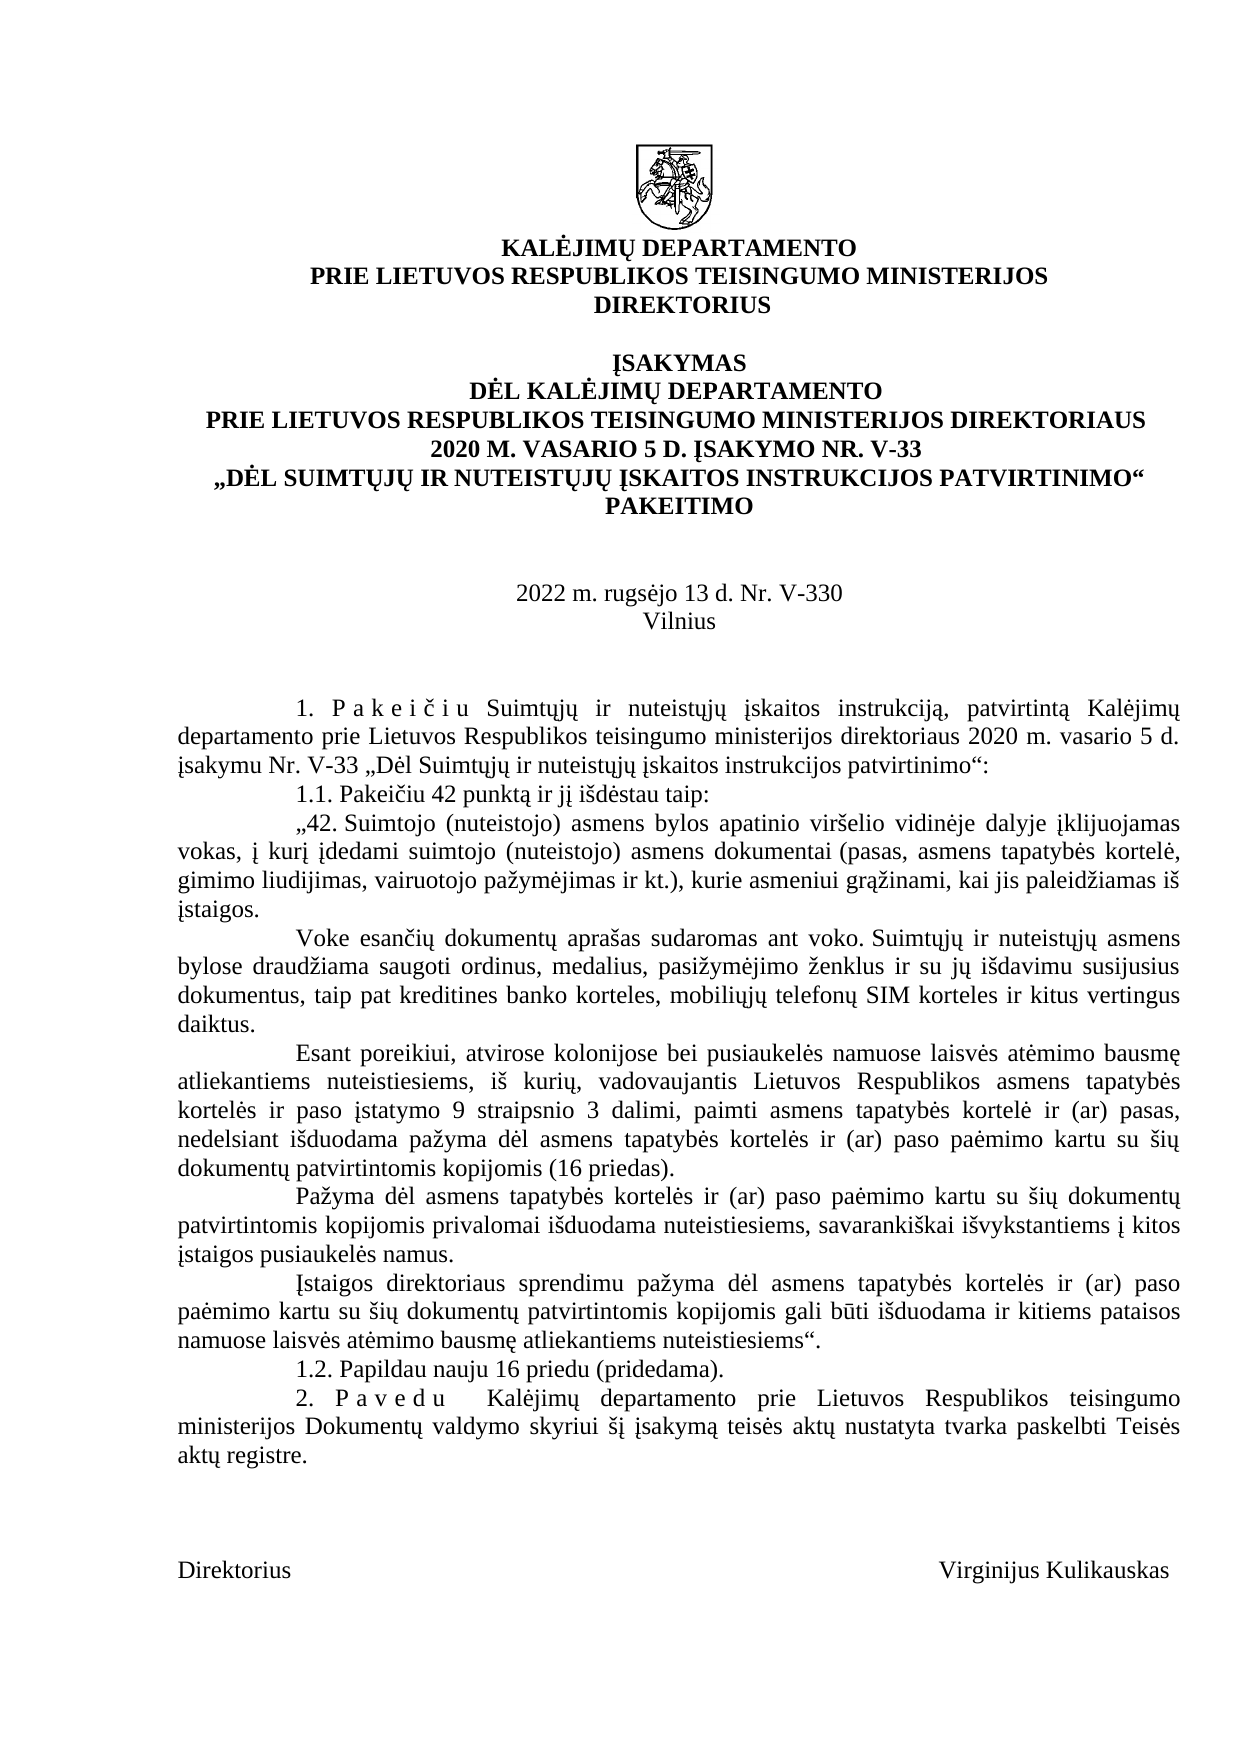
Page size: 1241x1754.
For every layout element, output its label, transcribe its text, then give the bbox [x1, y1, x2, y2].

text ĮSAKYMAS [177, 348, 1181, 376]
text DIREKTORIUS [177, 290, 1181, 319]
text „42. Suimtojo (nuteistojo) asmens bylos apatinio viršelio vidinėje dalyje įklijuojamas vokas, į kurį įdedami suimtojo (nuteistojo) asmens dokumentai (pasas, asmens tapatybės kortelė, gimimo liudijimas, vairuotojo pažymėjimas ir kt.), kurie asmeniui grąžinami, kai jis paleidžiamas iš įstaigos. [177, 808, 1181, 923]
text 2022 m. rugsėjo 13 d. Nr. V-330 [177, 578, 1181, 606]
text Įstaigos direktoriaus sprendimu pažyma dėl asmens tapatybės kortelės ir (ar) paso paėmimo kartu su šių dokumentų patvirtintomis kopijomis gali būti išduodama ir kitiems pataisos namuose laisvės atėmimo bausmę atliekantiems nuteistiesiems“. [177, 1268, 1181, 1354]
text PRIE LIETUVOS RESPUBLIKOS TEISINGUMO MINISTERIJOS [177, 261, 1181, 290]
text 1. Pakeičiu Suimtųjų ir nuteistųjų įskaitos instrukciją, patvirtintą Kalėjimų departamento prie Lietuvos Respublikos teisingumo ministerijos direktoriaus 2020 m. vasario 5 d. įsakymu Nr. V-33 „Dėl Suimtųjų ir nuteistųjų įskaitos instrukcijos patvirtinimo“: [177, 693, 1181, 779]
text Direktorius Virginijus Kulikauskas [177, 1555, 1181, 1584]
text Voke esančių dokumentų aprašas sudaromas ant voko. Suimtųjų ir nuteistųjų asmens bylose draudžiama saugoti ordinus, medalius, pasižymėjimo ženklus ir su jų išdavimu susijusius dokumentus, taip pat kreditines banko korteles, mobiliųjų telefonų SIM korteles ir kitus vertingus daiktus. [177, 923, 1181, 1038]
text PRIE LIETUVOS RESPUBLIKOS TEISINGUMO MINISTERIJOS DIREKTORIAUS [177, 405, 1181, 434]
text DĖL KALĖJIMŲ DEPARTAMENTO [177, 376, 1181, 405]
text Esant poreikiui, atvirose kolonijose bei pusiaukelės namuose laisvės atėmimo bausmę atliekantiems nuteistiesiems, iš kurių, vadovaujantis Lietuvos Respublikos asmens tapatybės kortelės ir paso įstatymo 9 straipsnio 3 dalimi, paimti asmens tapatybės kortelė ir (ar) pasas, nedelsiant išduodama pažyma dėl asmens tapatybės kortelės ir (ar) paso paėmimo kartu su šių dokumentų patvirtintomis kopijomis (16 priedas). [177, 1038, 1181, 1181]
text Vilnius [177, 606, 1181, 635]
text 1.1. Pakeičiu 42 punktą ir jį išdėstau taip: [177, 779, 1181, 808]
text Pažyma dėl asmens tapatybės kortelės ir (ar) paso paėmimo kartu su šių dokumentų patvirtintomis kopijomis privalomai išduodama nuteistiesiems, savarankiškai išvykstantiems į kitos įstaigos pusiaukelės namus. [177, 1181, 1181, 1268]
text „DĖL SUIMTŲJŲ IR NUTEISTŲJŲ ĮSKAITOS INSTRUKCIJOS PATVIRTINIMO“ PAKEITIMO [177, 463, 1181, 520]
text 1.2. Papildau nauju 16 priedu (pridedama). [177, 1354, 1181, 1383]
text 2020 M. VASARIO 5 D. ĮSAKYMO NR. V-33 [177, 434, 1181, 463]
text KALĖJIMŲ DEPARTAMENTO [177, 233, 1181, 261]
text 2. Pavedu Kalėjimų departamento prie Lietuvos Respublikos teisingumo ministerijos Dokumentų valdymo skyriui šį įsakymą teisės aktų nustatyta tvarka paskelbti Teisės aktų registre. [177, 1383, 1181, 1469]
